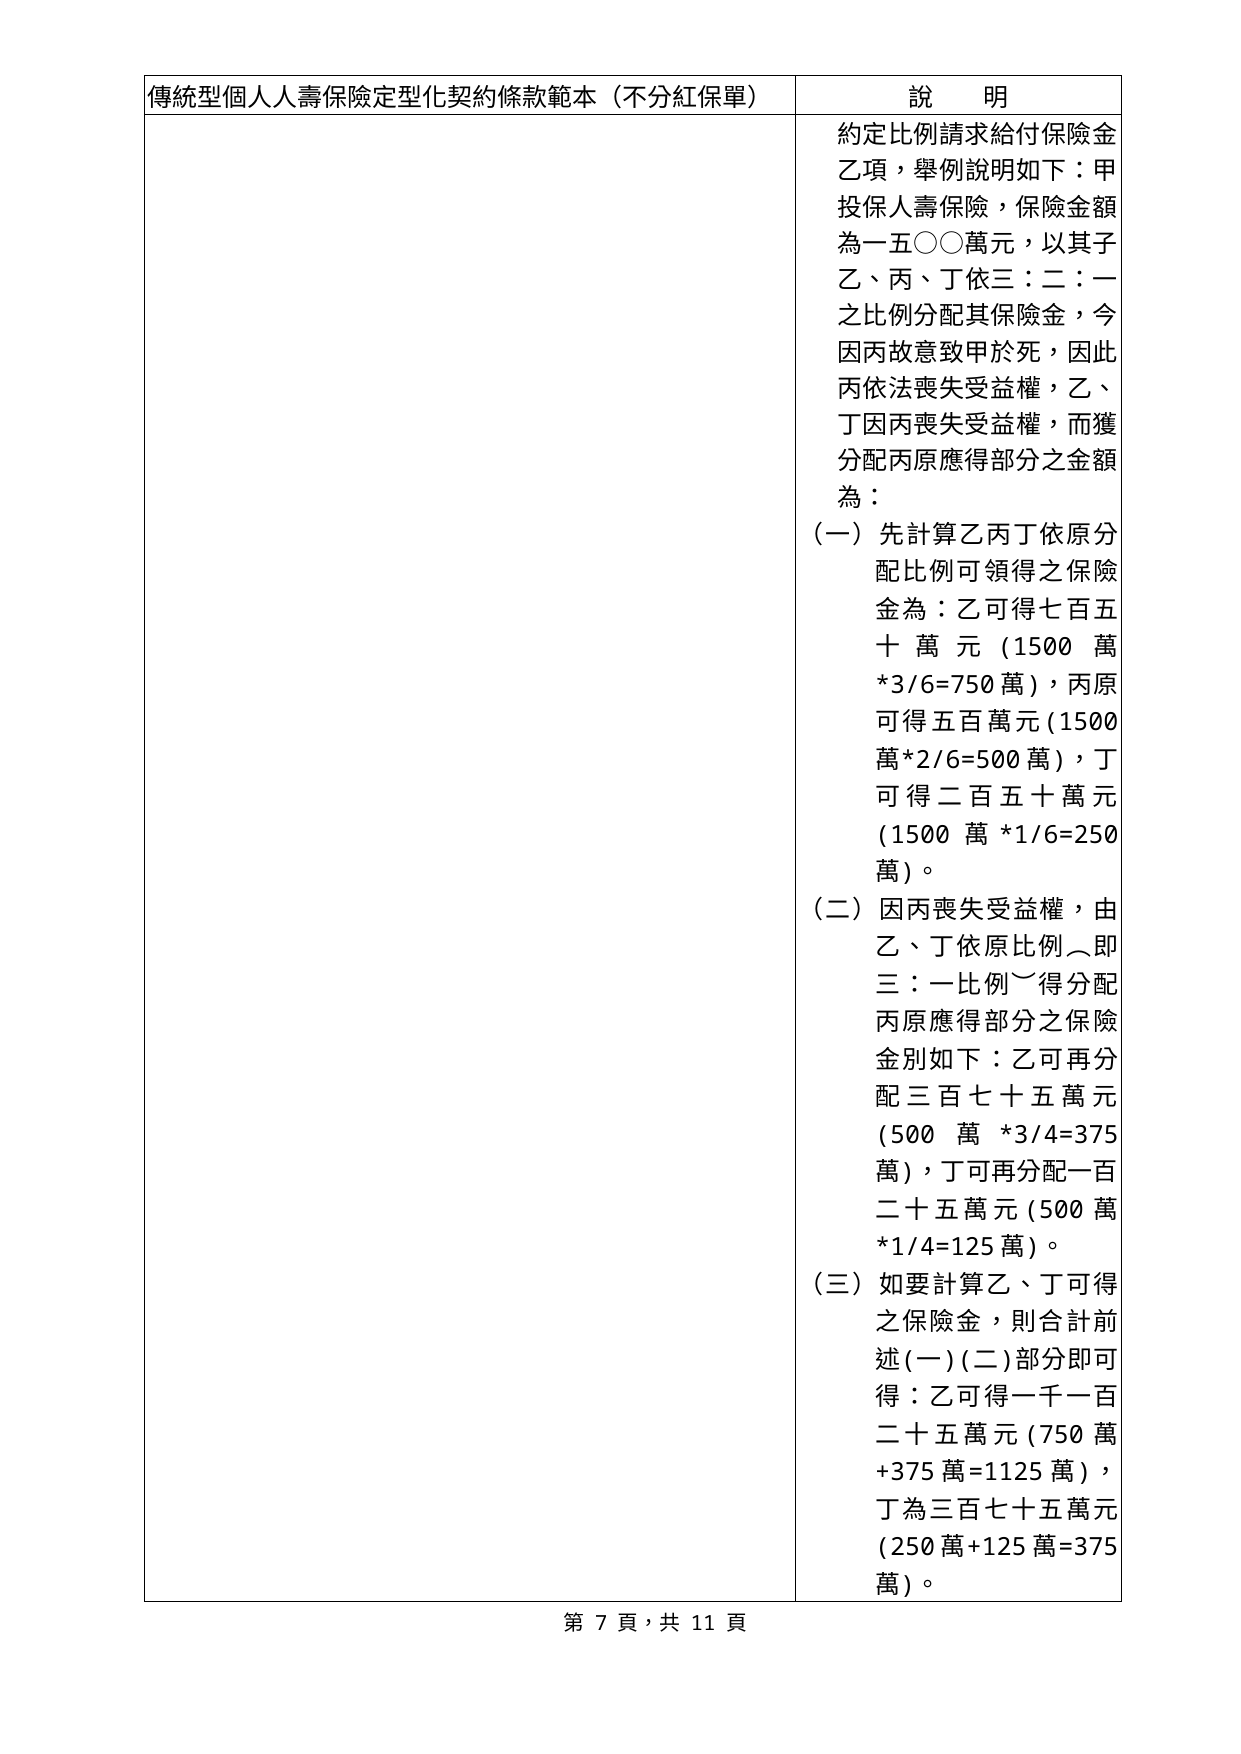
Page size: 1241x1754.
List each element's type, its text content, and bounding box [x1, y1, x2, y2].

table_header 說 明 [796, 76, 1121, 113]
table_cell [145, 115, 795, 1601]
table_cell 約定比例請求給付保險金乙項，舉例說明如下：甲投保人壽保險，保險金額為一五○○萬元，以其子乙、丙、丁依三：二：一之比例分配其保險金，今因丙故意致甲於死，因此丙依法喪失受益權，乙、丁因丙喪失受益權，而獲分配丙原應得部分之金額為： （一）先計算乙丙丁依原分配比例可領得之保險金為：乙可得七百五十萬元(1500萬*3/6=750萬)，丙原可得五百萬元(1500萬*2/6=500萬)，丁可得二百五十萬元(1500萬*1/6=250萬)。 （二）因丙喪失受益權，由乙、丁依原比例︵即三：一比例︶得分配丙原應得部分之保險金別如下：乙可再分配三百七十五萬元(500萬*3/4=375萬)，丁可再分配一百二十五萬元(500萬*1/4=125萬)。 （三）如要計算乙、丁可得之保險金，則合計前述(一)(二)部分即可得：乙可得一千一百二十五萬元(750萬+375萬=1125萬)，丁為三百七十五萬元(250萬+125萬=375萬)。 [796, 115, 1121, 1601]
table_header 傳統型個人人壽保險定型化契約條款範本（不分紅保單） [145, 76, 795, 113]
